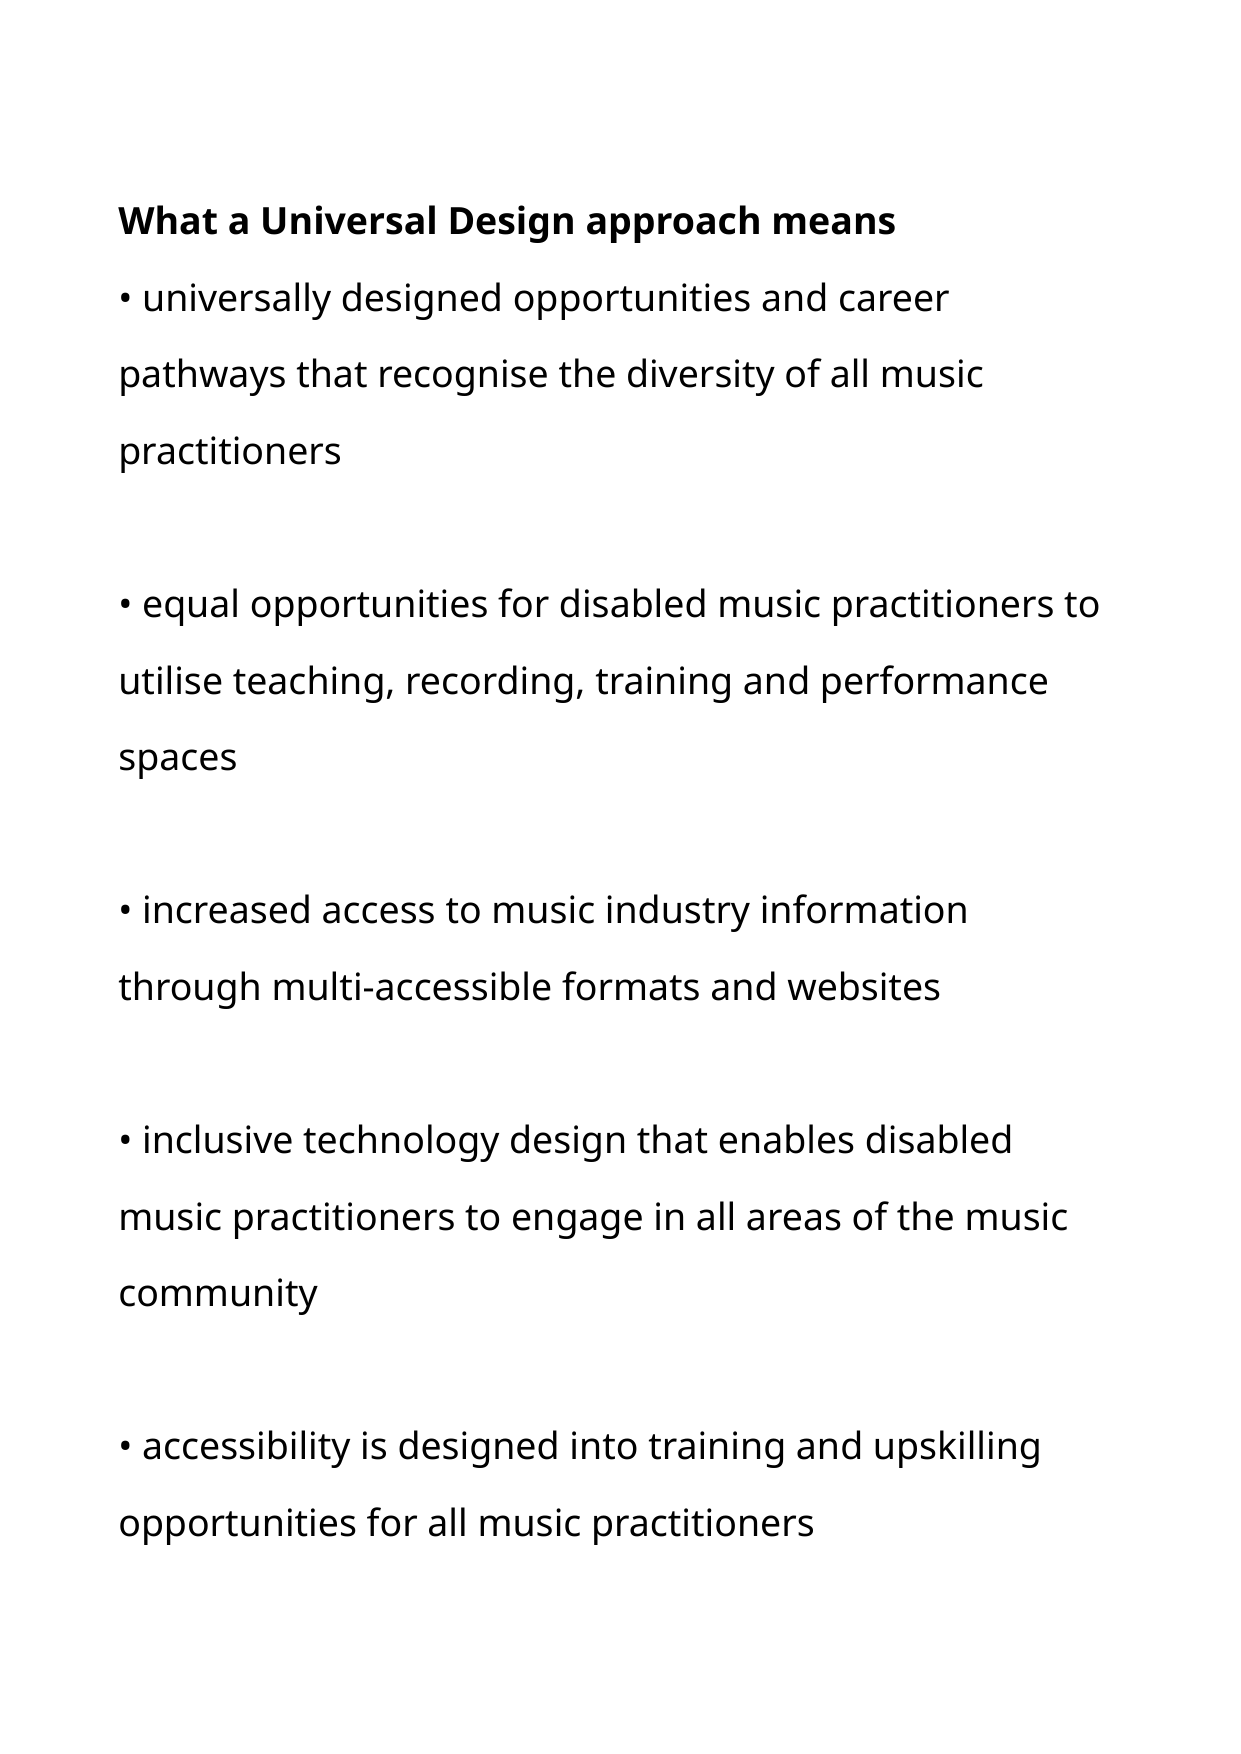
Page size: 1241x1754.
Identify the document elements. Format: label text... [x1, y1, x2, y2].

text • universally designed opportunities and career pathways that recognise the diversity of all music practitioners [118, 271, 1122, 475]
text • equal opportunities for disabled music practitioners to utilise teaching, recording, training and performance spaces [118, 577, 1122, 782]
text What a Universal Design approach means [118, 195, 1122, 246]
text • accessibility is designed into training and upskilling opportunities for all music practitioners [118, 1420, 1122, 1547]
text • increased access to music industry information through multi-accessible formats and websites [118, 884, 1122, 1011]
text • inclusive technology design that enables disabled music practitioners to engage in all areas of the music community [118, 1113, 1122, 1318]
